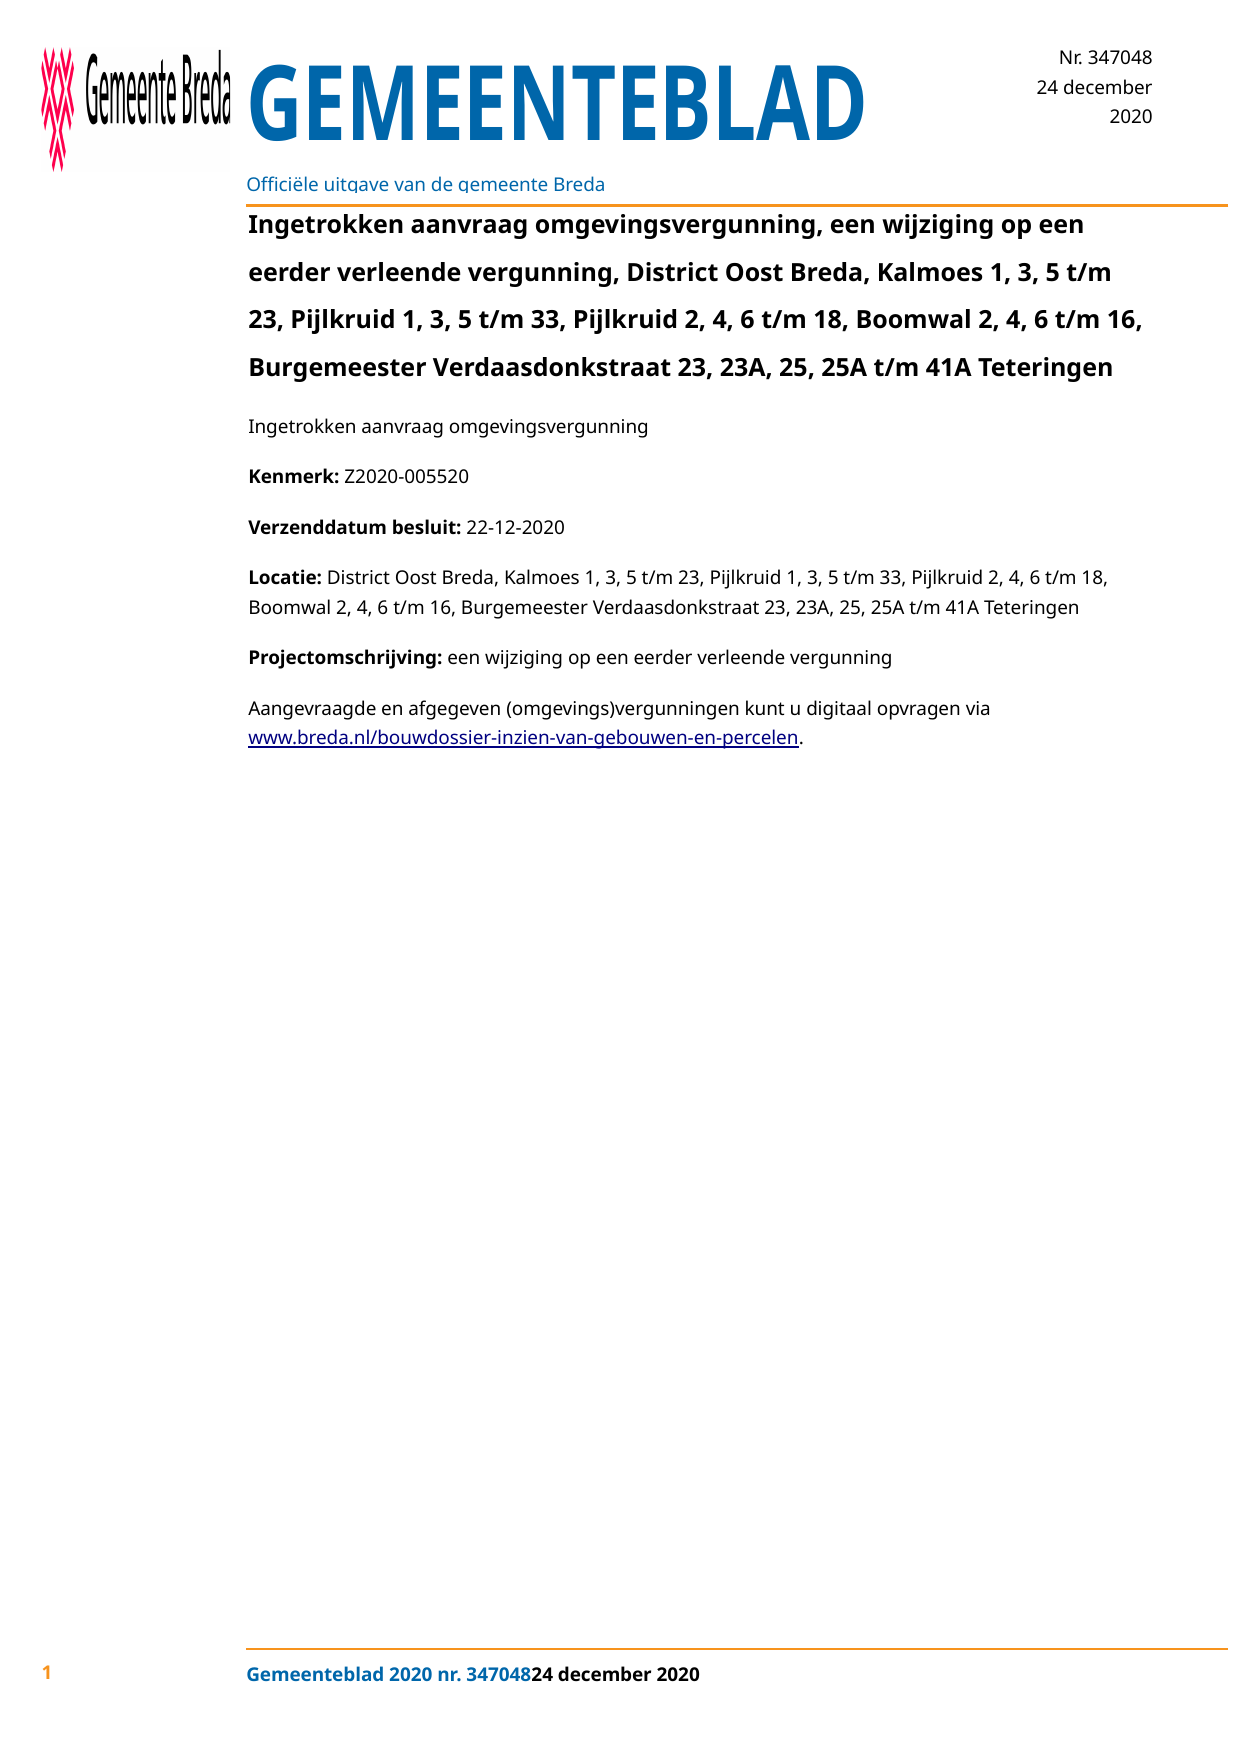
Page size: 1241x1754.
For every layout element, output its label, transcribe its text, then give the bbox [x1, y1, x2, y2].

text Kenmerk: Z2020-005520 [248, 463, 1152, 489]
text Ingetrokken aanvraag omgevingsvergunning, een wijziging op een eerder verleende vergunning, District Oost Breda, Kalmoes 1, 3, 5 t/m 23, Pijlkruid 1, 3, 5 t/m 33, Pijlkruid 2, 4, 6 t/m 18, Boomwal 2, 4, 6 t/m 16, Burgemeester Verdaasdonkstraat 23, 23A, 25, 25A t/m 41A Teteringen [248, 207, 1152, 384]
text Projectomschrijving: een wijziging op een eerder verleende vergunning [248, 644, 1152, 670]
text Verzenddatum besluit: 22-12-2020 [248, 514, 1152, 540]
text Aangevraagde en afgegeven (omgevings)vergunningen kunt u digitaal opvragen via www.breda.nl/bouwdossier-inzien-van-gebouwen-en-percelen. [248, 695, 1152, 750]
text Locatie: District Oost Breda, Kalmoes 1, 3, 5 t/m 23, Pijlkruid 1, 3, 5 t/m 33, Pijlkruid 2, 4, 6 t/m 18, Boomwal 2, 4, 6 t/m 16, Burgemeester Verdaasdonkstraat 23, 23A, 25, 25A t/m 41A Teteringen [248, 564, 1152, 620]
picture [41, 47, 231, 172]
text Ingetrokken aanvraag omgevingsvergunning [248, 413, 1152, 439]
